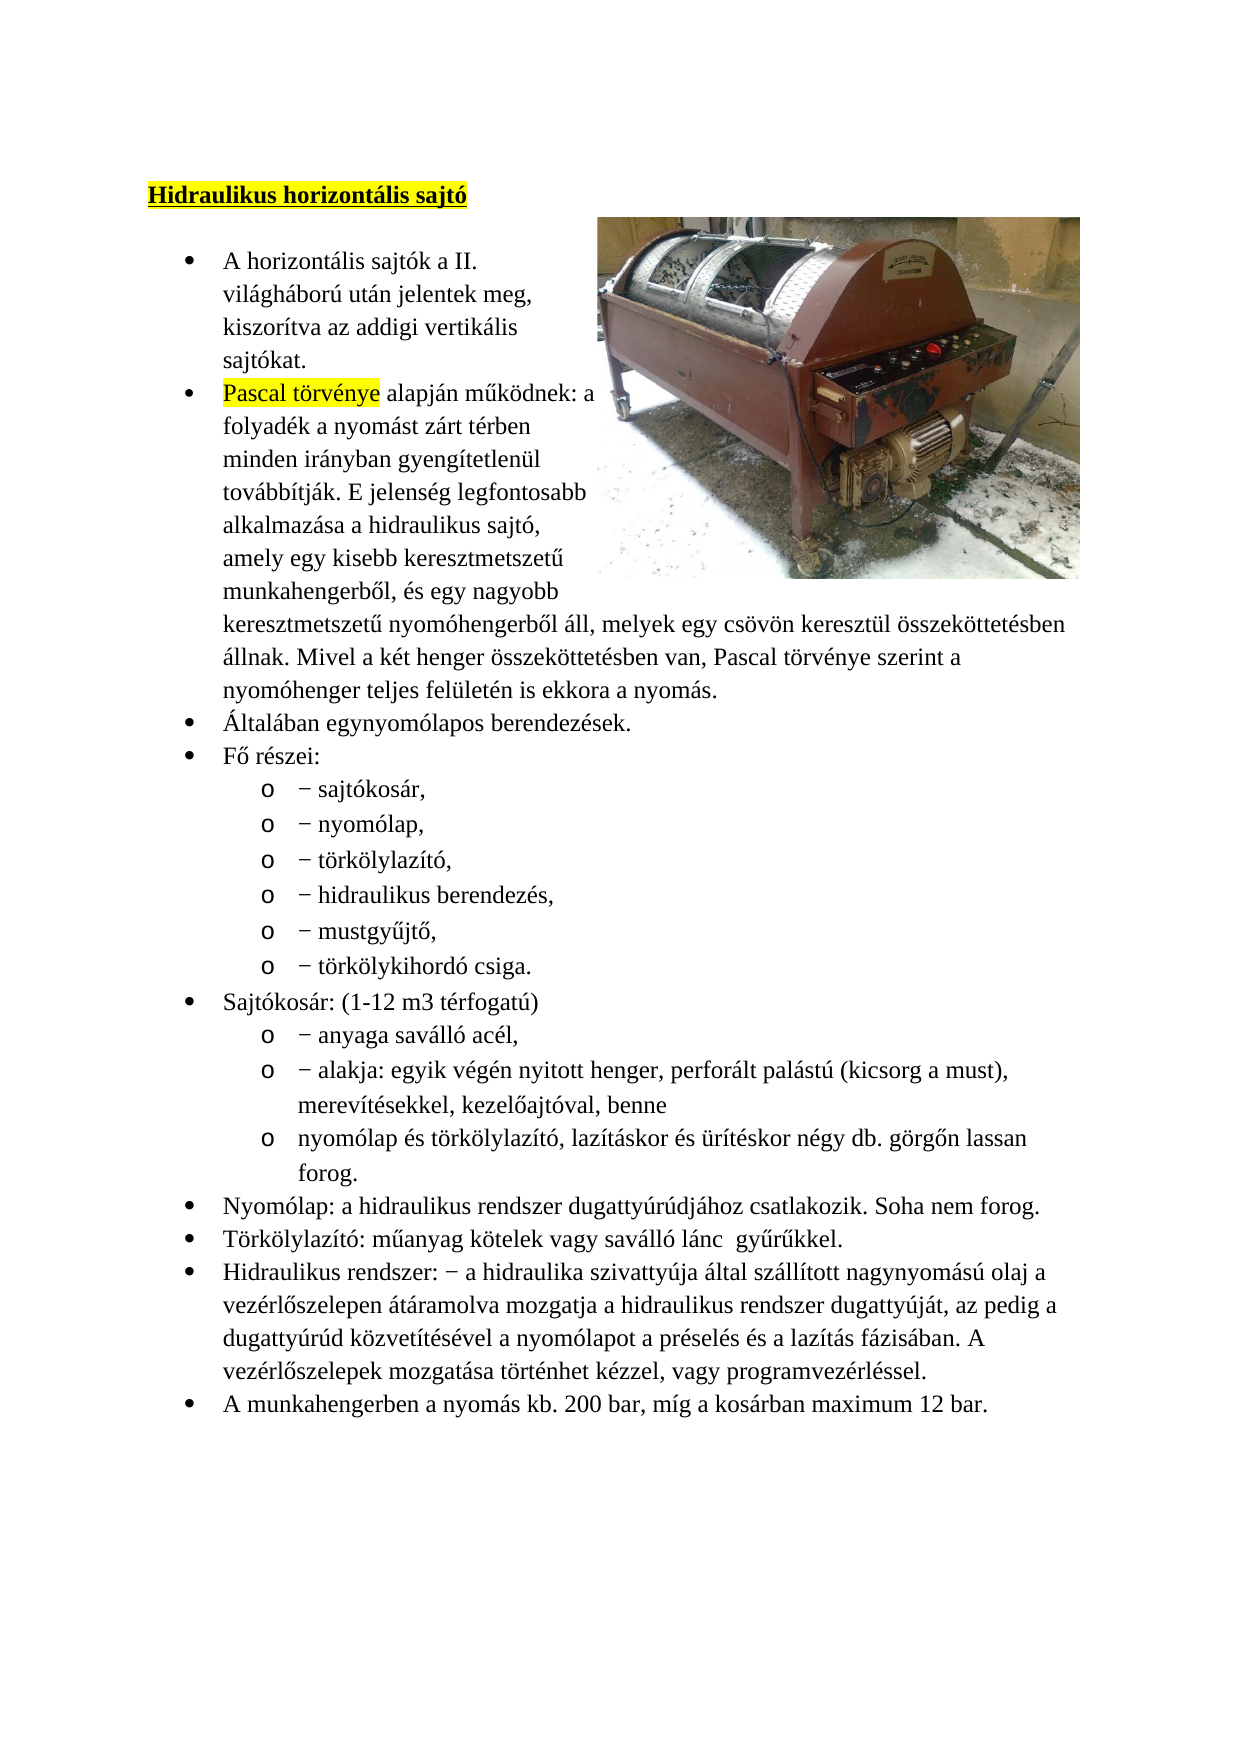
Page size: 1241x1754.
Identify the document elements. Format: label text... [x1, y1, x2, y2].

list Törkölylazító: műanyag kötelek vagy saválló lánc gyűrűkkel. [185, 1224, 1093, 1253]
list A horizontális sajtók a II. világháború után jelentek meg, kiszorítva az addigi vertikális sajtókat. [185, 246, 597, 374]
text Hidraulikus horizontális sajtó [148, 181, 1093, 209]
list − anyaga saválló acél, [260, 1020, 1093, 1051]
list nyomólap és törkölylazító, lazításkor és ürítéskor négy db. görgőn lassan forog. [260, 1123, 1093, 1187]
list − törkölykihordó csiga. [260, 951, 1093, 982]
list Nyomólap: a hidraulikus rendszer dugattyúrúdjához csatlakozik. Soha nem forog. [185, 1191, 1093, 1220]
list − hidraulikus berendezés, [260, 880, 1093, 911]
list Pascal törvénye alapján működnek: a folyadék a nyomást zárt térben minden irányban gyengítetlenül továbbítják. E jelenség legfontosabb alkalmazása a hidraulikus sajtó, amely egy kisebb keresztmetszetű munkahengerből, és egy nagyobb keresztmetszetű nyomóhengerből áll, melyek egy csövön keresztül összeköttetésben állnak. Mivel a két henger összeköttetésben van, Pascal törvénye szerint a nyomóhenger teljes felületén is ekkora a nyomás. [185, 378, 1093, 704]
list A munkahengerben a nyomás kb. 200 bar, míg a kosárban maximum 12 bar. [185, 1389, 1093, 1418]
list Hidraulikus rendszer: − a hidraulika szivattyúja által szállított nagynyomású olaj a vezérlőszelepen átáramolva mozgatja a hidraulikus rendszer dugattyúját, az pedig a dugattyúrúd közvetítésével a nyomólapot a préselés és a lazítás fázisában. A vezérlőszelepek mozgatása történhet kézzel, vagy programvezérléssel. [185, 1257, 1093, 1385]
list − alakja: egyik végén nyitott henger, perforált palástú (kicsorg a must), merevítésekkel, kezelőajtóval, benne [260, 1055, 1093, 1119]
list Fő részei: [185, 741, 1093, 770]
list − sajtókosár, [260, 774, 1093, 805]
list − nyomólap, [260, 809, 1093, 840]
list − mustgyűjtő, [260, 916, 1093, 947]
list Általában egynyomólapos berendezések. [185, 708, 1093, 737]
list − törkölylazító, [260, 845, 1093, 876]
list Sajtókosár: (1-12 m3 térfogatú) [185, 987, 1093, 1015]
